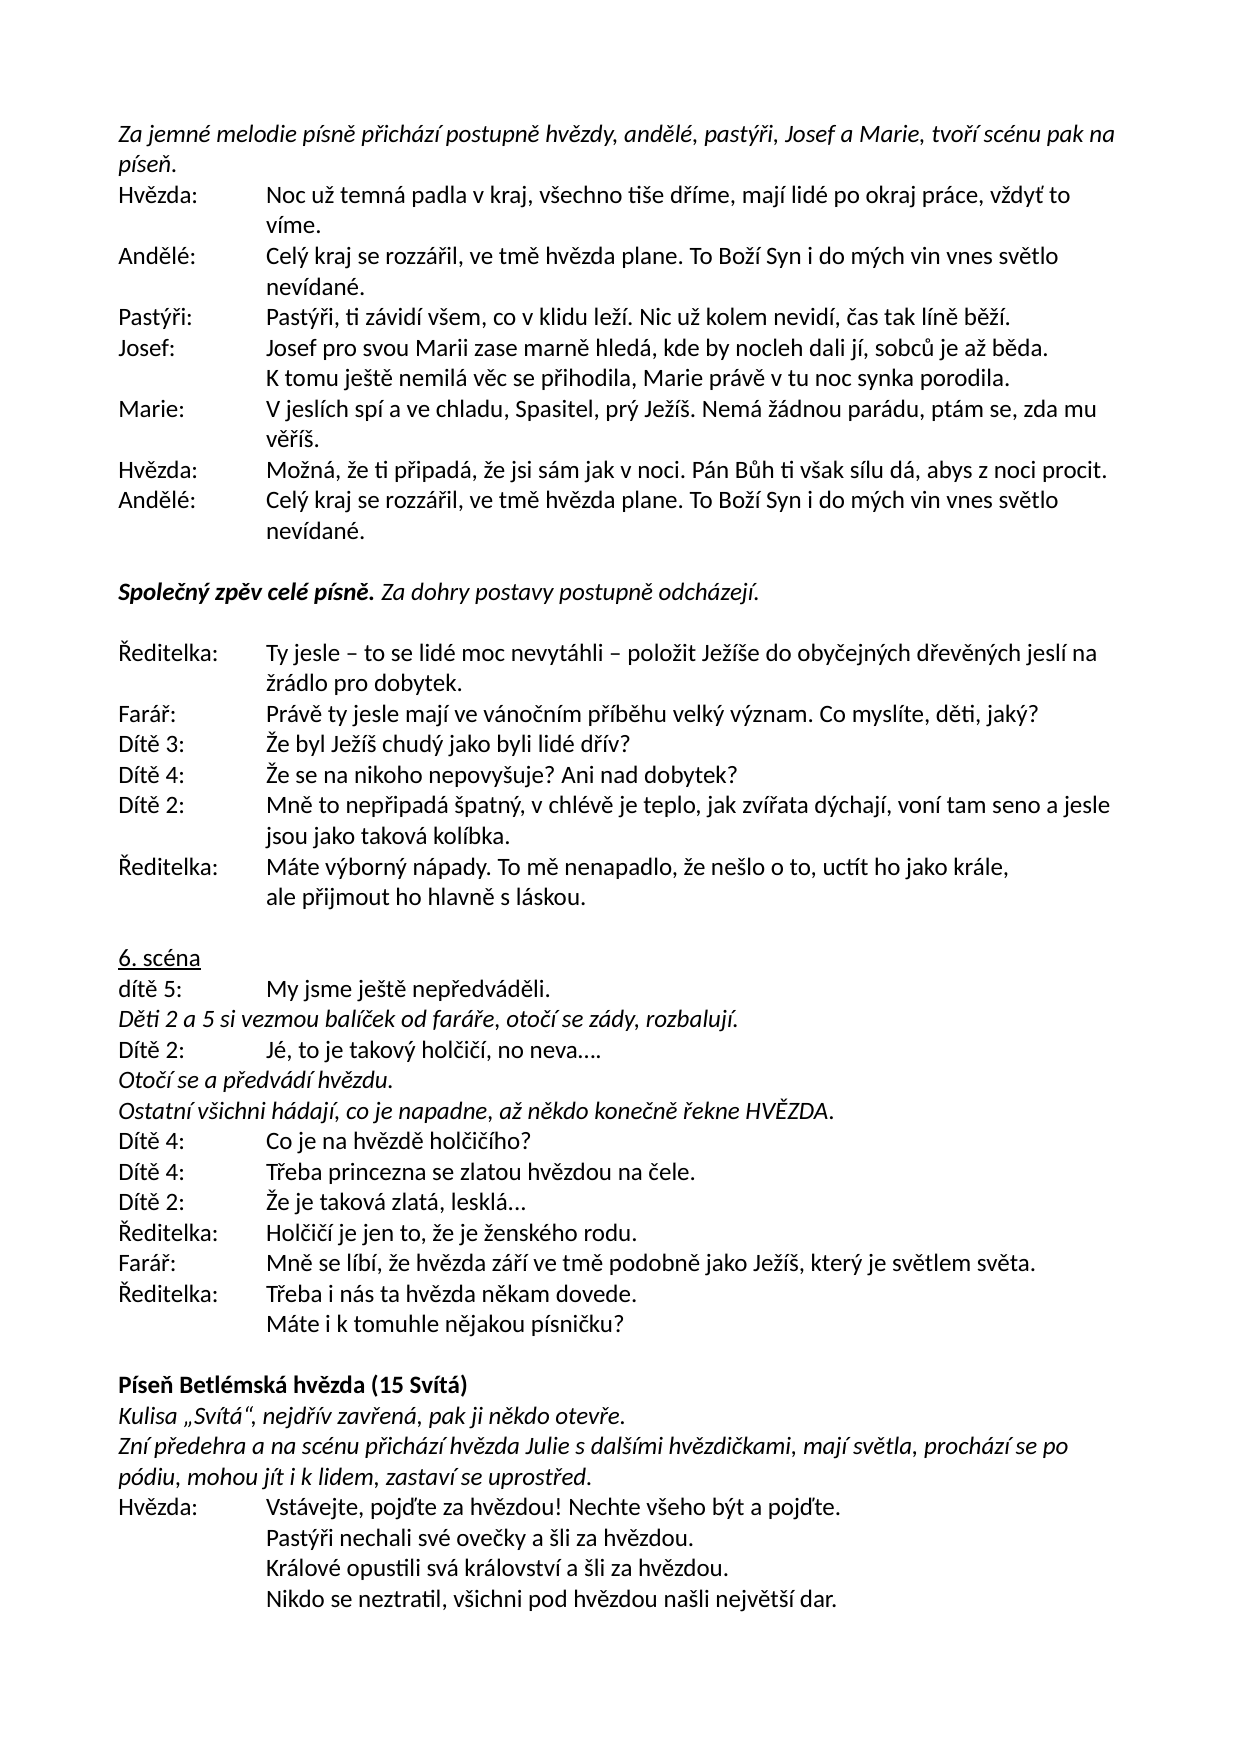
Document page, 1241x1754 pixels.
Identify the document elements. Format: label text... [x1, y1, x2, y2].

text Kulisa „Svítá“, nejdřív zavřená, pak ji někdo otevře. [118, 1400, 1122, 1431]
text Hvězda: Vstávejte, pojďte za hvězdou! Nechte všeho být a pojďte. [118, 1492, 1122, 1522]
text Dítě 2: Že je taková zlatá, lesklá... [118, 1186, 1122, 1217]
text Hvězda: Noc už temná padla v kraj, všechno tiše dříme, mají lidé po okraj práce, vždyť to víme. [118, 179, 1122, 240]
text dítě 5: My jsme ještě nepředváděli. [118, 973, 1122, 1003]
text Dítě 3: Že byl Ježíš chudý jako byli lidé dřív? [118, 728, 1122, 759]
text Ředitelka: Máte výborný nápady. To mě nenapadlo, že nešlo o to, uctít ho jako krále, [118, 851, 1122, 881]
text Máte i k tomuhle nějakou písničku? [118, 1308, 1122, 1339]
text Zní předehra a na scénu přichází hvězda Julie s dalšími hvězdičkami, mají světla, prochází se po pódiu, mohou jít i k lidem, zastaví se uprostřed. [118, 1431, 1122, 1492]
text K tomu ještě nemilá věc se přihodila, Marie právě v tu noc synka porodila. [118, 362, 1122, 393]
text Králové opustili svá království a šli za hvězdou. [118, 1553, 1122, 1583]
text Andělé: Celý kraj se rozzářil, ve tmě hvězda plane. To Boží Syn i do mých vin vnes světlo nevídané. [118, 484, 1122, 545]
text Farář: Mně se líbí, že hvězda září ve tmě podobně jako Ježíš, který je světlem světa. [118, 1247, 1122, 1278]
text Hvězda: Možná, že ti připadá, že jsi sám jak v noci. Pán Bůh ti však sílu dá, abys z noci procit. [118, 454, 1122, 484]
text Dítě 2: Mně to nepřipadá špatný, v chlévě je teplo, jak zvířata dýchají, voní tam seno a jesle jsou jako taková kolíbka. [118, 789, 1122, 851]
text Ředitelka: Ty jesle – to se lidé moc nevytáhli – položit Ježíše do obyčejných dřevěných jeslí na žrádlo pro dobytek. [118, 637, 1122, 698]
text Ředitelka: Holčičí je jen to, že je ženského rodu. [118, 1217, 1122, 1247]
text Dítě 2: Jé, to je takový holčičí, no neva…. [118, 1034, 1122, 1064]
text Společný zpěv celé písně. Za dohry postavy postupně odcházejí. [118, 576, 1122, 606]
text Farář: Právě ty jesle mají ve vánočním příběhu velký význam. Co myslíte, děti, jaký? [118, 698, 1122, 728]
text Nikdo se neztratil, všichni pod hvězdou našli největší dar. [118, 1583, 1122, 1614]
text ale přijmout ho hlavně s láskou. [118, 881, 1122, 912]
text Josef: Josef pro svou Marii zase marně hledá, kde by nocleh dali jí, sobců je až běda. [118, 332, 1122, 362]
text Dítě 4: Třeba princezna se zlatou hvězdou na čele. [118, 1156, 1122, 1186]
text Pastýři nechali své ovečky a šli za hvězdou. [118, 1522, 1122, 1553]
text Píseň Betlémská hvězda (15 Svítá) [118, 1369, 1122, 1400]
text Otočí se a předvádí hvězdu. [118, 1064, 1122, 1095]
text Za jemné melodie písně přichází postupně hvězdy, andělé, pastýři, Josef a Marie, tvoří scénu pak na píseň. [118, 118, 1122, 179]
text Pastýři: Pastýři, ti závidí všem, co v klidu leží. Nic už kolem nevidí, čas tak líně běží. [118, 301, 1122, 332]
text Ředitelka: Třeba i nás ta hvězda někam dovede. [118, 1278, 1122, 1308]
text Děti 2 a 5 si vezmou balíček od faráře, otočí se zády, rozbalují. [118, 1003, 1122, 1034]
text Ostatní všichni hádají, co je napadne, až někdo konečně řekne HVĚZDA. [118, 1095, 1122, 1125]
text Dítě 4: Že se na nikoho nepovyšuje? Ani nad dobytek? [118, 759, 1122, 789]
text 6. scéna [118, 942, 1122, 973]
text Dítě 4: Co je na hvězdě holčičího? [118, 1125, 1122, 1156]
text Marie: V jeslích spí a ve chladu, Spasitel, prý Ježíš. Nemá žádnou parádu, ptám se, zda mu věříš. [118, 393, 1122, 454]
text Andělé: Celý kraj se rozzářil, ve tmě hvězda plane. To Boží Syn i do mých vin vnes světlo nevídané. [118, 240, 1122, 301]
